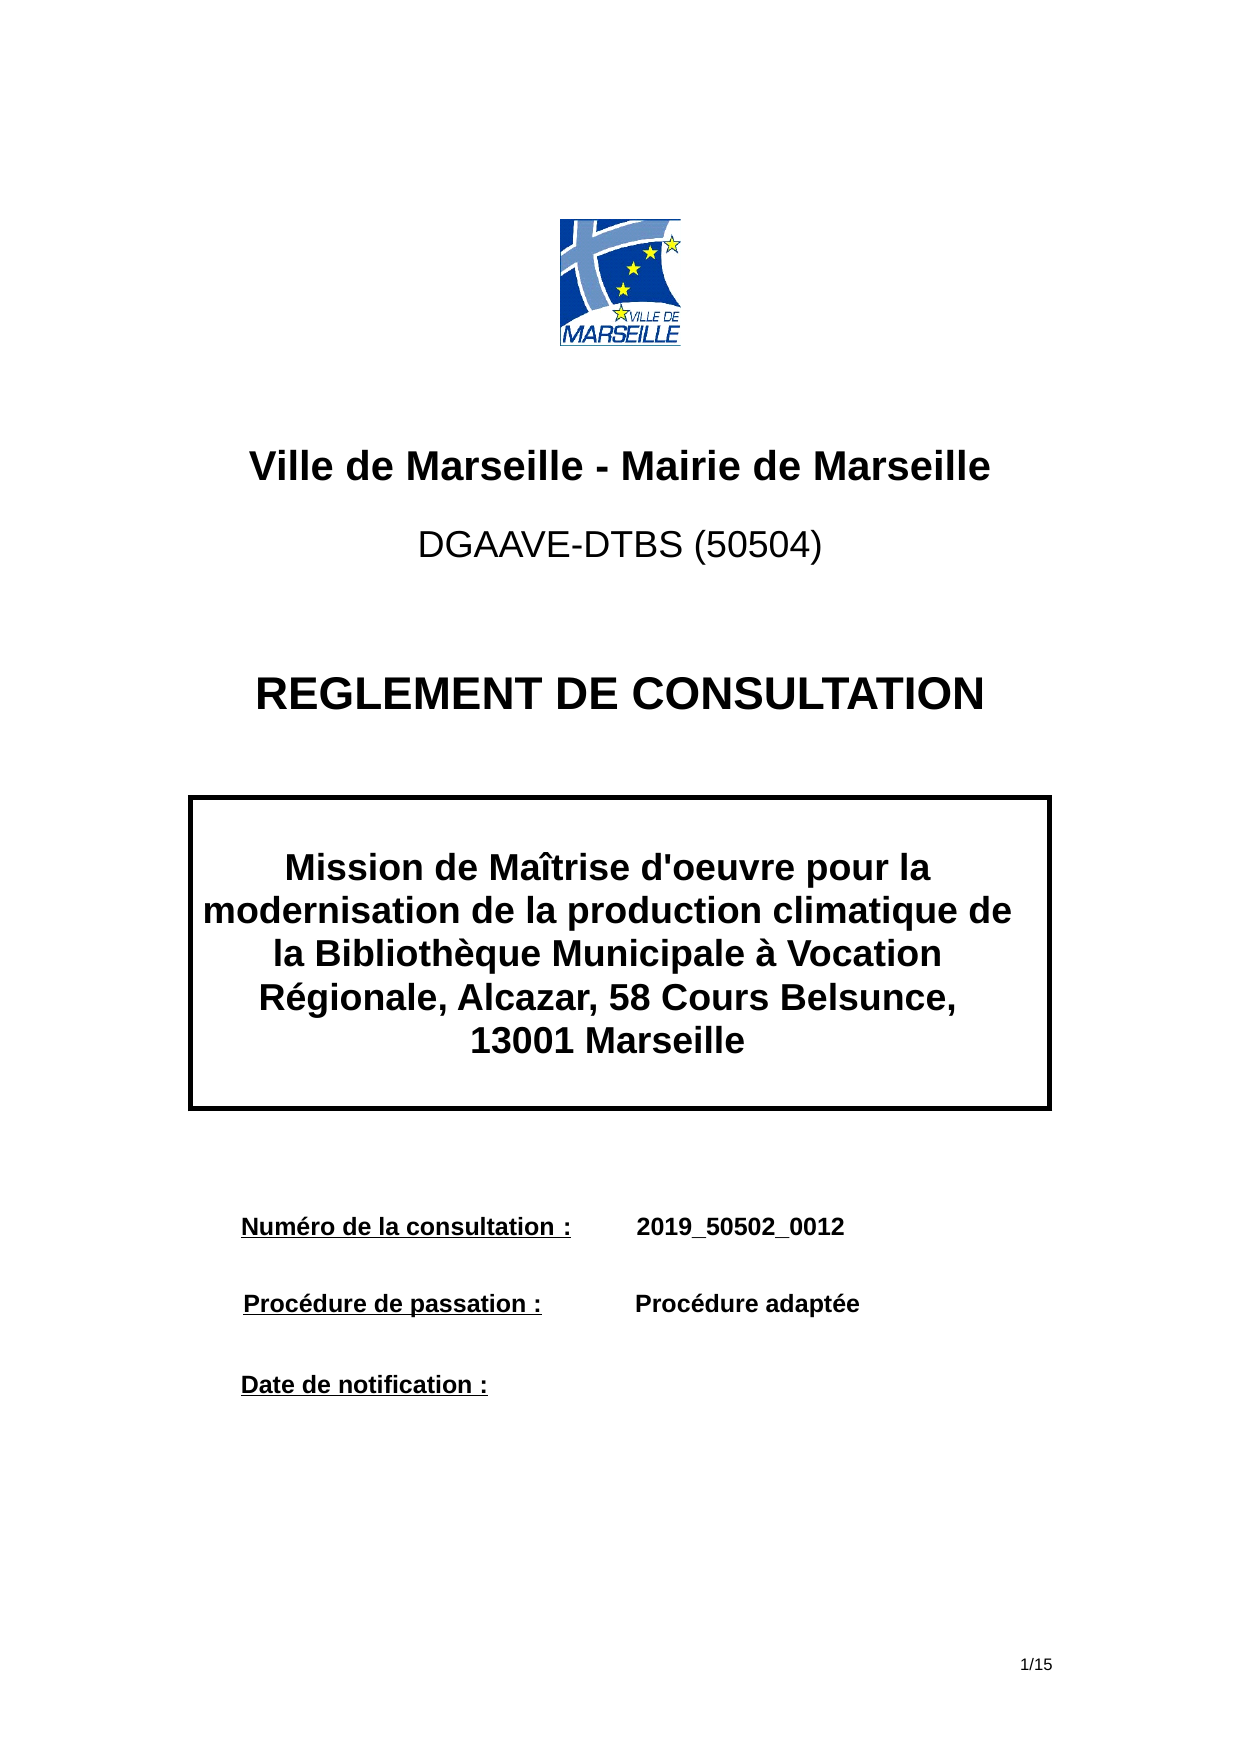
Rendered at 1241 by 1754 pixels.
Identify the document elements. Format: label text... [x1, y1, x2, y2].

text REGLEMENT DE CONSULTATION [188, 667, 1052, 719]
text Mission de Maîtrise d'oeuvre pour la modernisation de la production climatique de la Bibliothèque Municipale à Vocation Régionale, Alcazar, 58 Cours Belsunce, 13001 Marseille [193, 838, 1047, 1061]
text Numéro de la consultation : 2019_50502_0012 [241, 1212, 1052, 1241]
text Procédure de passation : Procédure adaptée [243, 1289, 1052, 1318]
text Ville de Marseille - Mairie de Marseille [188, 441, 1052, 489]
text Date de notification : [241, 1370, 1052, 1399]
text DGAAVE-DTBS (50504) [188, 523, 1052, 566]
